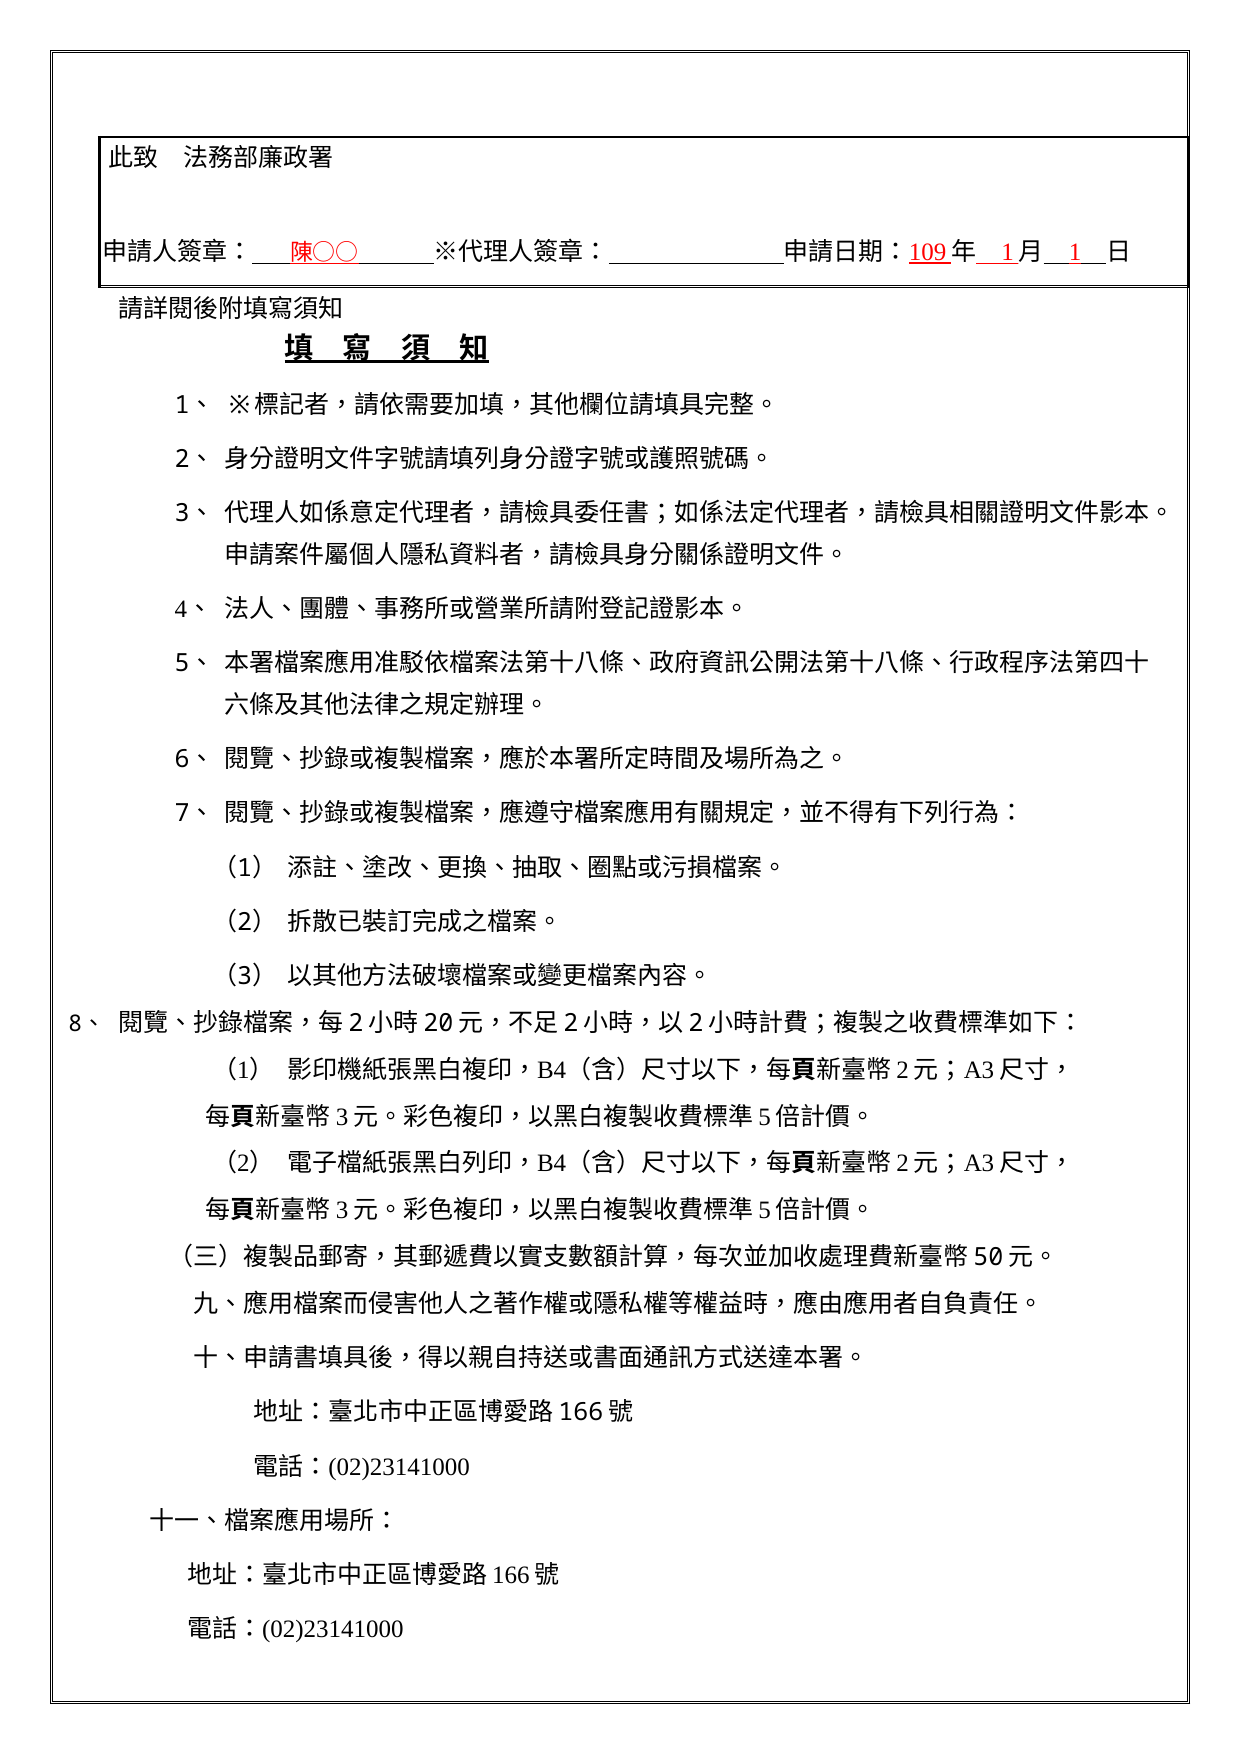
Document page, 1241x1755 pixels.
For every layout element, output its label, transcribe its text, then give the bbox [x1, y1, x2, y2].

list ※標記者，請依需要加填，其他欄位請填具完整。 [174, 379, 1169, 421]
list 身分證明文件字號請填列身分證字號或護照號碼。 [174, 433, 1169, 475]
text 十、申請書填具後，得以親自持送或書面通訊方式送達本署。 [118, 1332, 1169, 1374]
list 拆散已裝訂完成之檔案。 [212, 896, 1169, 937]
list 閱覽、抄錄或複製檔案，應於本署所定時間及場所為之。 [174, 733, 1169, 775]
text 請詳閱後附填寫須知 [118, 288, 1169, 324]
list 閱覽、抄錄或複製檔案，應遵守檔案應用有關規定，並不得有下列行為： [174, 787, 1169, 829]
list 本署檔案應用准駁依檔案法第十八條、政府資訊公開法第十八條、行政程序法第四十六條及其他法律之規定辦理。 [174, 637, 1169, 721]
list 電子檔紙張黑白列印，B4（含）尺寸以下，每頁新臺幣2元；A3尺寸， [212, 1137, 1169, 1179]
text 地址：臺北市中正區博愛路166號 [118, 1386, 1169, 1428]
list 添註、塗改、更換、抽取、圈點或污損檔案。 [212, 842, 1169, 883]
text 每頁新臺幣3元。彩色複印，以黑白複製收費標準5倍計價。 [118, 1184, 1169, 1226]
list 法人、團體、事務所或營業所請附登記證影本。 [174, 583, 1169, 625]
text 填 寫 須 知 [118, 324, 1169, 367]
text 地址：臺北市中正區博愛路166號 [118, 1549, 1169, 1591]
list 影印機紙張黑白複印，B4（含）尺寸以下，每頁新臺幣2元；A3尺寸， [212, 1044, 1169, 1085]
text 每頁新臺幣3元。彩色複印，以黑白複製收費標準5倍計價。 [118, 1091, 1169, 1132]
text 九、應用檔案而侵害他人之著作權或隱私權等權益時，應由應用者自負責任。 [118, 1278, 1169, 1320]
list 代理人如係意定代理者，請檢具委任書；如係法定代理者，請檢具相關證明文件影本。申請案件屬個人隱私資料者，請檢具身分關係證明文件。 [174, 487, 1169, 571]
table_cell 此致 法務部廉政署 申請人簽章： 陳○○ ※代理人簽章： 申請日期：109年 1月 1 日 [101, 138, 1187, 285]
list 閱覽、抄錄檔案，每2小時20元，不足2小時，以2小時計費；複製之收費標準如下： [68, 997, 1169, 1038]
text （三）複製品郵寄，其郵遞費以實支數額計算，每次並加收處理費新臺幣50元。 [118, 1231, 1169, 1273]
text 電話：(02)23141000 [118, 1603, 1169, 1645]
list 以其他方法破壞檔案或變更檔案內容。 [212, 950, 1169, 992]
text 電話：(02)23141000 [118, 1441, 1169, 1482]
text 十一、檔案應用場所： [118, 1495, 1169, 1536]
